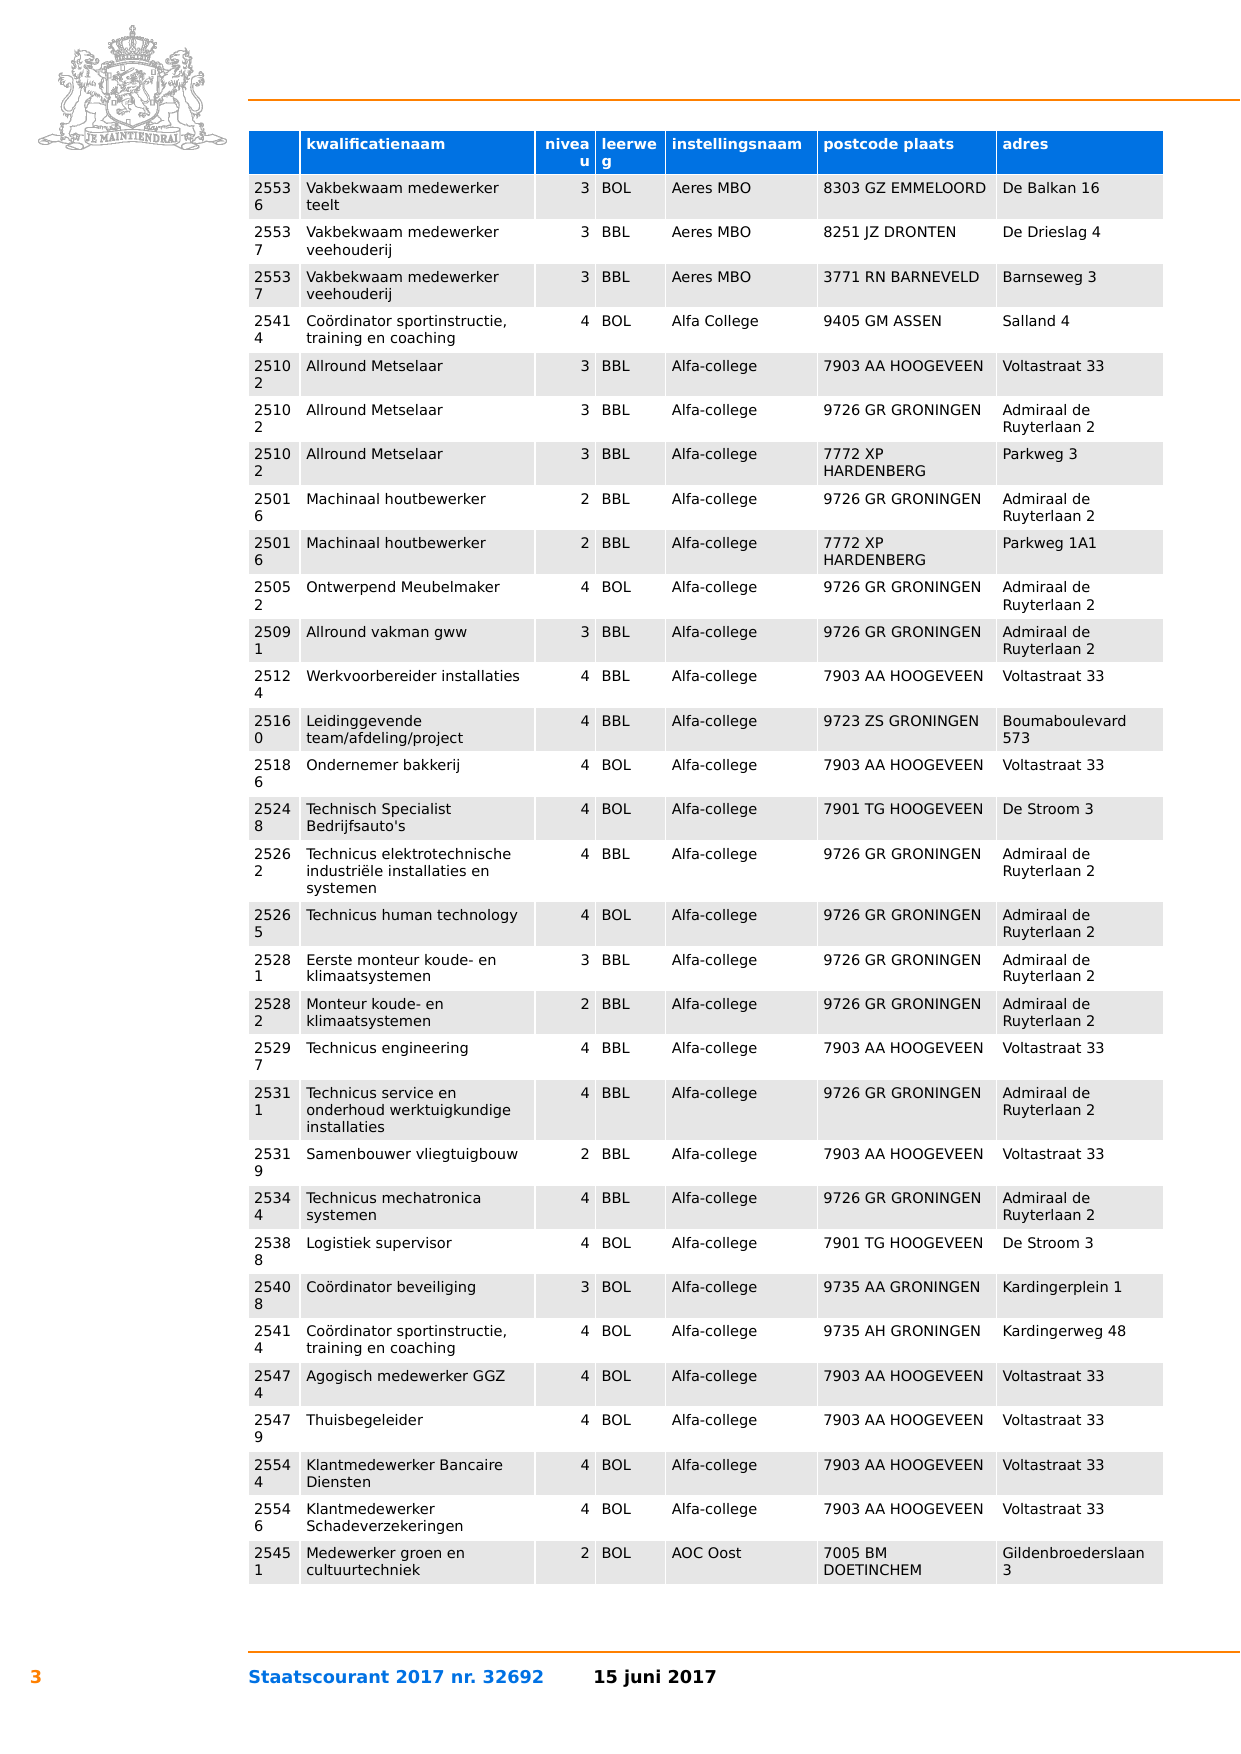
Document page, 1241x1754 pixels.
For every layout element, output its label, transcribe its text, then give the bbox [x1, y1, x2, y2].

table_cell BBL [596, 264, 665, 307]
table_cell Logistiek supervisor [301, 1230, 534, 1273]
table_cell Samenbouwer vliegtuigbouw [301, 1141, 534, 1184]
table_cell Voltastraat 33 [997, 1363, 1163, 1406]
table_cell 4 [536, 841, 595, 901]
table_cell 3771 RN BARNEVELD [818, 264, 996, 307]
table_cell Alfa-college [666, 619, 817, 662]
table_cell Ontwerpend Meubelmaker [301, 575, 534, 618]
table_cell Alfa-college [666, 1035, 817, 1079]
table_cell Voltastraat 33 [997, 1452, 1163, 1495]
table_cell Alfa-college [666, 530, 817, 574]
table_cell Admiraal de Ruyterlaan 2 [997, 1080, 1163, 1140]
table_cell Agogisch medewerker GGZ [301, 1363, 534, 1406]
table_cell Voltastraat 33 [997, 664, 1163, 707]
table_header adres [997, 131, 1163, 174]
table_cell BBL [596, 991, 665, 1034]
table_cell 9735 AA GRONINGEN [818, 1274, 996, 1318]
table_cell 25265 [249, 902, 299, 946]
table_cell Alfa-college [666, 1186, 817, 1229]
table_cell 25479 [249, 1408, 299, 1451]
table_cell 3 [536, 353, 595, 396]
table_cell Allround Metselaar [301, 397, 534, 441]
table_cell BOL [596, 1274, 665, 1318]
table_cell Vakbekwaam medewerker veehouderij [301, 220, 534, 263]
table_cell Admiraal de Ruyterlaan 2 [997, 991, 1163, 1034]
table_cell 25102 [249, 442, 299, 485]
table_cell Medewerker groen en cultuurtechniek [301, 1541, 534, 1584]
table_cell 25414 [249, 1319, 299, 1362]
table_cell 25544 [249, 1452, 299, 1495]
table_cell 7772 XP HARDENBERG [818, 442, 996, 485]
table_cell BBL [596, 530, 665, 574]
table_cell 9405 GM ASSEN [818, 309, 996, 352]
table_cell BOL [596, 752, 665, 796]
table_cell BBL [596, 664, 665, 707]
table_cell 25016 [249, 530, 299, 574]
table_cell Technicus engineering [301, 1035, 534, 1079]
table_cell 3 [536, 619, 595, 662]
table_cell 7903 AA HOOGEVEEN [818, 1035, 996, 1079]
table_cell 2 [536, 1141, 595, 1184]
table_cell 8303 GZ EMMELOORD [818, 175, 996, 219]
table_cell Alfa-college [666, 664, 817, 707]
table_cell 25344 [249, 1186, 299, 1229]
table_cell De Stroom 3 [997, 1230, 1163, 1273]
table_cell Voltastraat 33 [997, 1141, 1163, 1184]
table_cell 3 [536, 220, 595, 263]
table_cell 9726 GR GRONINGEN [818, 486, 996, 529]
table_cell Allround vakman gww [301, 619, 534, 662]
table_cell 7903 AA HOOGEVEEN [818, 353, 996, 396]
table_cell Technisch Specialist Bedrijfsauto's [301, 797, 534, 840]
table_cell Technicus elektrotechnische industriële installaties en systemen [301, 841, 534, 901]
table_cell 8251 JZ DRONTEN [818, 220, 996, 263]
table_cell 25281 [249, 947, 299, 990]
table_cell 7772 XP HARDENBERG [818, 530, 996, 574]
table_cell Alfa-college [666, 752, 817, 796]
table_cell Kardingerplein 1 [997, 1274, 1163, 1318]
table_cell BOL [596, 575, 665, 618]
table_cell Alfa College [666, 309, 817, 352]
table_cell Parkweg 1A1 [997, 530, 1163, 574]
table_cell 25536 [249, 175, 299, 219]
table_cell 4 [536, 1452, 595, 1495]
table_cell 4 [536, 575, 595, 618]
table_cell 25474 [249, 1363, 299, 1406]
table_cell Thuisbegeleider [301, 1408, 534, 1451]
table_cell 25186 [249, 752, 299, 796]
table_cell 7901 TG HOOGEVEEN [818, 1230, 996, 1273]
table_cell 25537 [249, 220, 299, 263]
table_cell 7903 AA HOOGEVEEN [818, 1141, 996, 1184]
table_cell 7903 AA HOOGEVEEN [818, 752, 996, 796]
table_cell Vakbekwaam medewerker teelt [301, 175, 534, 219]
table_cell Monteur koude- en klimaatsystemen [301, 991, 534, 1034]
table_cell 3 [536, 175, 595, 219]
table_cell Coördinator sportinstructie, training en coaching [301, 309, 534, 352]
table_cell Aeres MBO [666, 175, 817, 219]
table_cell BBL [596, 1080, 665, 1140]
table_cell Alfa-college [666, 841, 817, 901]
table_cell Alfa-college [666, 1141, 817, 1184]
table_cell 25052 [249, 575, 299, 618]
table_cell BBL [596, 397, 665, 441]
table_cell 9726 GR GRONINGEN [818, 397, 996, 441]
table_cell 4 [536, 902, 595, 946]
table_cell Klantmedewerker Schadeverzekeringen [301, 1496, 534, 1539]
table_cell 25102 [249, 353, 299, 396]
table_cell Admiraal de Ruyterlaan 2 [997, 1186, 1163, 1229]
table_cell 25102 [249, 397, 299, 441]
table_cell Admiraal de Ruyterlaan 2 [997, 486, 1163, 529]
table_cell Technicus mechatronica systemen [301, 1186, 534, 1229]
table_cell 4 [536, 797, 595, 840]
table_cell Alfa-college [666, 486, 817, 529]
table_cell 25124 [249, 664, 299, 707]
table_cell Alfa-college [666, 1452, 817, 1495]
table_cell BOL [596, 1363, 665, 1406]
table_cell 3 [536, 264, 595, 307]
table_cell Salland 4 [997, 309, 1163, 352]
table_cell Vakbekwaam medewerker veehouderij [301, 264, 534, 307]
table_cell Alfa-college [666, 1230, 817, 1273]
table_cell 25408 [249, 1274, 299, 1318]
table_cell 9726 GR GRONINGEN [818, 991, 996, 1034]
table_cell 4 [536, 309, 595, 352]
table_cell 9726 GR GRONINGEN [818, 1186, 996, 1229]
table_cell BBL [596, 486, 665, 529]
table_cell 25297 [249, 1035, 299, 1079]
table_cell Alfa-college [666, 1319, 817, 1362]
table_cell Allround Metselaar [301, 353, 534, 396]
table_cell 3 [536, 397, 595, 441]
table_cell Coördinator beveiliging [301, 1274, 534, 1318]
table_cell Barnseweg 3 [997, 264, 1163, 307]
table_cell 25414 [249, 309, 299, 352]
table_cell 4 [536, 1080, 595, 1140]
table_cell BOL [596, 1319, 665, 1362]
table_cell BBL [596, 619, 665, 662]
table_cell 9726 GR GRONINGEN [818, 947, 996, 990]
table_cell 9723 ZS GRONINGEN [818, 708, 996, 751]
table_cell Parkweg 3 [997, 442, 1163, 485]
table_cell 25311 [249, 1080, 299, 1140]
table_header [249, 131, 299, 174]
table_cell 25546 [249, 1496, 299, 1539]
table_cell BOL [596, 797, 665, 840]
table_cell Alfa-college [666, 991, 817, 1034]
table_cell Voltastraat 33 [997, 1035, 1163, 1079]
table_cell 3 [536, 947, 595, 990]
table_cell Alfa-college [666, 902, 817, 946]
table_cell Alfa-college [666, 1363, 817, 1406]
table_cell Coördinator sportinstructie, training en coaching [301, 1319, 534, 1362]
table_cell 9726 GR GRONINGEN [818, 575, 996, 618]
table_cell BBL [596, 353, 665, 396]
table_cell BBL [596, 220, 665, 263]
table_cell 2 [536, 486, 595, 529]
table_cell Admiraal de Ruyterlaan 2 [997, 397, 1163, 441]
table_cell BOL [596, 1230, 665, 1273]
table_cell 9726 GR GRONINGEN [818, 841, 996, 901]
table_cell 4 [536, 1186, 595, 1229]
table_cell 7903 AA HOOGEVEEN [818, 1452, 996, 1495]
table_cell 9726 GR GRONINGEN [818, 619, 996, 662]
table_cell Machinaal houtbewerker [301, 486, 534, 529]
table_cell Admiraal de Ruyterlaan 2 [997, 841, 1163, 901]
table_header niveau [536, 131, 595, 174]
table_cell BBL [596, 1035, 665, 1079]
table_cell 7901 TG HOOGEVEEN [818, 797, 996, 840]
table_cell Voltastraat 33 [997, 752, 1163, 796]
table_cell 4 [536, 1319, 595, 1362]
table_cell 4 [536, 1408, 595, 1451]
table_cell 4 [536, 1230, 595, 1273]
table_cell Voltastraat 33 [997, 353, 1163, 396]
table_cell BBL [596, 947, 665, 990]
table_cell 25537 [249, 264, 299, 307]
table_cell 25016 [249, 486, 299, 529]
table_cell 7005 BM DOETINCHEM [818, 1541, 996, 1584]
table_cell 4 [536, 1496, 595, 1539]
table_cell 25091 [249, 619, 299, 662]
table_cell Admiraal de Ruyterlaan 2 [997, 902, 1163, 946]
table_cell 4 [536, 752, 595, 796]
table_cell Alfa-college [666, 397, 817, 441]
table_cell Alfa-college [666, 575, 817, 618]
table_cell Boumaboulevard 573 [997, 708, 1163, 751]
table_cell Machinaal houtbewerker [301, 530, 534, 574]
table_cell Alfa-college [666, 442, 817, 485]
table_cell Alfa-college [666, 1080, 817, 1140]
table_cell Kardingerweg 48 [997, 1319, 1163, 1362]
table_header leerweg [596, 131, 665, 174]
table_cell 25451 [249, 1541, 299, 1584]
table_cell Admiraal de Ruyterlaan 2 [997, 619, 1163, 662]
table_cell BOL [596, 175, 665, 219]
table_cell AOC Oost [666, 1541, 817, 1584]
table_cell Eerste monteur koude- en klimaatsystemen [301, 947, 534, 990]
table_cell Alfa-college [666, 1274, 817, 1318]
table_cell 7903 AA HOOGEVEEN [818, 1363, 996, 1406]
table_cell Technicus human technology [301, 902, 534, 946]
table_cell 9726 GR GRONINGEN [818, 1080, 996, 1140]
table_cell Alfa-college [666, 947, 817, 990]
table_header postcode plaats [818, 131, 996, 174]
table_cell Technicus service en onderhoud werktuigkundige installaties [301, 1080, 534, 1140]
table_cell Klantmedewerker Bancaire Diensten [301, 1452, 534, 1495]
table_cell Admiraal de Ruyterlaan 2 [997, 575, 1163, 618]
table_cell Leidinggevende team/afdeling/project [301, 708, 534, 751]
table_cell BBL [596, 841, 665, 901]
table_cell BOL [596, 1541, 665, 1584]
table_cell 4 [536, 1363, 595, 1406]
table_cell 25282 [249, 991, 299, 1034]
table_cell BBL [596, 442, 665, 485]
table_cell 7903 AA HOOGEVEEN [818, 664, 996, 707]
table_cell Alfa-college [666, 1408, 817, 1451]
table_cell De Balkan 16 [997, 175, 1163, 219]
table_cell 2 [536, 530, 595, 574]
table_cell 4 [536, 708, 595, 751]
table_cell 7903 AA HOOGEVEEN [818, 1496, 996, 1539]
table_cell 25248 [249, 797, 299, 840]
table_cell BOL [596, 1496, 665, 1539]
table_cell 4 [536, 664, 595, 707]
table_cell 2 [536, 1541, 595, 1584]
table_cell Alfa-college [666, 1496, 817, 1539]
table_cell BOL [596, 1452, 665, 1495]
table_cell 4 [536, 1035, 595, 1079]
table_cell Alfa-college [666, 353, 817, 396]
table_cell 9726 GR GRONINGEN [818, 902, 996, 946]
table_header instellingsnaam [666, 131, 817, 174]
table_cell 25160 [249, 708, 299, 751]
table_cell BBL [596, 1186, 665, 1229]
table_header kwalificatienaam [301, 131, 534, 174]
table_cell BBL [596, 708, 665, 751]
table_cell 9735 AH GRONINGEN [818, 1319, 996, 1362]
table_cell Voltastraat 33 [997, 1408, 1163, 1451]
table_cell Admiraal de Ruyterlaan 2 [997, 947, 1163, 990]
table_cell 2 [536, 991, 595, 1034]
table_cell Alfa-college [666, 797, 817, 840]
table_cell BBL [596, 1141, 665, 1184]
table_cell 25388 [249, 1230, 299, 1273]
table_cell Voltastraat 33 [997, 1496, 1163, 1539]
picture [38, 25, 227, 150]
table_cell 3 [536, 1274, 595, 1318]
table_cell Aeres MBO [666, 264, 817, 307]
table_cell BOL [596, 1408, 665, 1451]
table_cell 3 [536, 442, 595, 485]
table_cell BOL [596, 309, 665, 352]
table_cell Ondernemer bakkerij [301, 752, 534, 796]
table_cell Gildenbroederslaan 3 [997, 1541, 1163, 1584]
table_cell Alfa-college [666, 708, 817, 751]
table_cell 25319 [249, 1141, 299, 1184]
table_cell Allround Metselaar [301, 442, 534, 485]
table_cell De Stroom 3 [997, 797, 1163, 840]
table_cell BOL [596, 902, 665, 946]
table_cell Aeres MBO [666, 220, 817, 263]
table_cell 25262 [249, 841, 299, 901]
table_cell 7903 AA HOOGEVEEN [818, 1408, 996, 1451]
table_cell De Drieslag 4 [997, 220, 1163, 263]
table_cell Werkvoorbereider installaties [301, 664, 534, 707]
